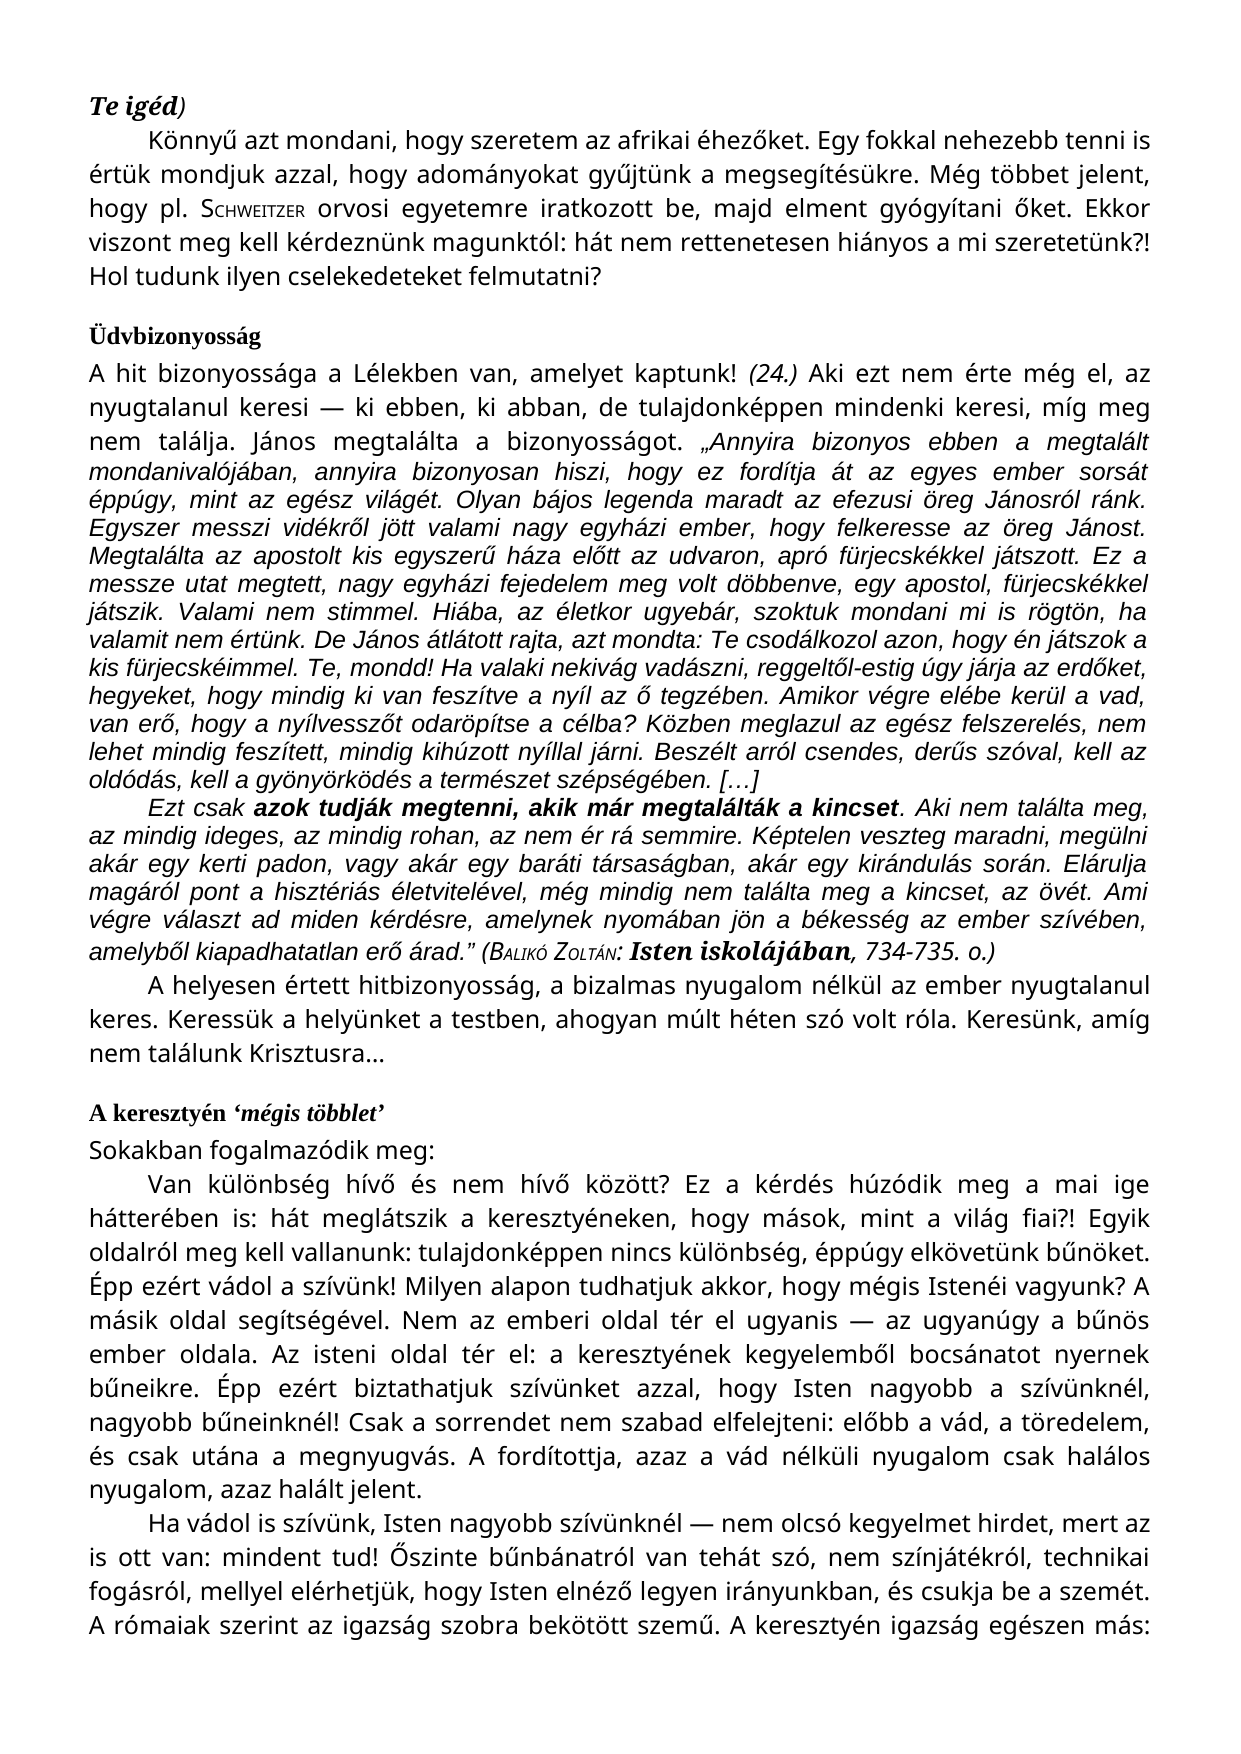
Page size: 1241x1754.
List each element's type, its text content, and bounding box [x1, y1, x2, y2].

text Könnyű azt mondani, hogy szeretem az afrikai éhezőket. Egy fokkal nehezebb tenni is értük mondjuk azzal, hogy adományokat gyűjtünk a megsegítésükre. Még többet jelent, hogy pl. Schweitzer orvosi egyetemre iratkozott be, majd elment gyógyítani őket. Ekkor viszont meg kell kérdeznünk magunktól: hát nem rettenetesen hiányos a mi szeretetünk?! Hol tudunk ilyen cselekedeteket felmutatni? [88, 122, 1152, 292]
subtitle A keresztyén ‘mégis többlet’ [88, 1099, 1152, 1127]
text Te igéd) [88, 88, 1152, 122]
text A hit bizonyossága a Lélekben van, amelyet kaptunk! (24.) Aki ezt nem érte még el, az nyugtalanul keresi — ki ebben, ki abban, de tulajdonképpen mindenki keresi, míg meg nem találja. János megtalálta a bizonyosságot. „Annyira bizonyos ebben a megtalált mondanivalójában, annyira bizonyosan hiszi, hogy ez fordítja át az egyes ember sorsát éppúgy, mint az egész világét. Olyan bájos legenda maradt az efezusi öreg Jánosról ránk. Egyszer messzi vidékről jött valami nagy egyházi ember, hogy felkeresse az öreg Jánost. Megtalálta az apostolt kis egyszerű háza előtt az udvaron, apró fürjecskékkel játszott. Ez a messze utat megtett, nagy egyházi fejedelem meg volt döbbenve, egy apostol, fürjecskékkel játszik. Valami nem stimmel. Hiába, az életkor ugyebár, szoktuk mondani mi is rögtön, ha valamit nem értünk. De János átlátott rajta, azt mondta: Te csodálkozol azon, hogy én játszok a kis fürjecskéimmel. Te, mondd! Ha valaki nekivág vadászni, reggeltől-estig úgy járja az erdőket, hegyeket, hogy mindig ki van feszítve a nyíl az ő tegzében. Amikor végre elébe kerül a vad, van erő, hogy a nyílvesszőt odaröpítse a célba? Közben meglazul az egész felszerelés, nem lehet mindig feszített, mindig kihúzott nyíllal járni. Beszélt arról csendes, derűs szóval, kell az oldódás, kell a gyönyörködés a természet szépségében. […] [88, 355, 1152, 793]
text Ezt csak azok tudják megtenni, akik már megtalálták a kincset. Aki nem találta meg, az mindig ideges, az mindig rohan, az nem ér rá semmire. Képtelen veszteg maradni, megülni akár egy kerti padon, vagy akár egy baráti társaságban, akár egy kirándulás során. Elárulja magáról pont a hisztériás életvitelével, még mindig nem találta meg a kincset, az övét. Ami végre választ ad miden kérdésre, amelynek nyomában jön a békesség az ember szívében, amelyből kiapadhatatlan erő árad.” (Balikó Zoltán: Isten iskolájában, 734-735. o.) [88, 793, 1152, 968]
subtitle Üdvbizonyosság [88, 322, 1152, 349]
text Sokakban fogalmazódik meg: [88, 1133, 1152, 1167]
text A helyesen értett hitbizonyosság, a bizalmas nyugalom nélkül az ember nyugtalanul keres. Keressük a helyünket a testben, ahogyan múlt héten szó volt róla. Keresünk, amíg nem találunk Krisztusra… [88, 968, 1152, 1069]
text Ha vádol is szívünk, Isten nagyobb szívünknél — nem olcsó kegyelmet hirdet, mert az is ott van: mindent tud! Őszinte bűnbánatról van tehát szó, nem színjátékról, technikai fogásról, mellyel elérhetjük, hogy Isten elnéző legyen irányunkban, és csukja be a szemét. A rómaiak szerint az igazság szobra bekötött szemű. A keresztyén igazság egészen más: [88, 1506, 1152, 1642]
text Van különbség hívő és nem hívő között? Ez a kérdés húzódik meg a mai ige hátterében is: hát meglátszik a keresztyéneken, hogy mások, mint a világ fiai?! Egyik oldalról meg kell vallanunk: tulajdonképpen nincs különbség, éppúgy elkövetünk bűnöket. Épp ezért vádol a szívünk! Milyen alapon tudhatjuk akkor, hogy mégis Istenéi vagyunk? A másik oldal segítségével. Nem az emberi oldal tér el ugyanis — az ugyanúgy a bűnös ember oldala. Az isteni oldal tér el: a keresztyének kegyelemből bocsánatot nyernek bűneikre. Épp ezért biztathatjuk szívünket azzal, hogy Isten nagyobb a szívünknél, nagyobb bűneinknél! Csak a sorrendet nem szabad elfelejteni: előbb a vád, a töredelem, és csak utána a megnyugvás. A fordítottja, azaz a vád nélküli nyugalom csak halálos nyugalom, azaz halált jelent. [88, 1167, 1152, 1506]
